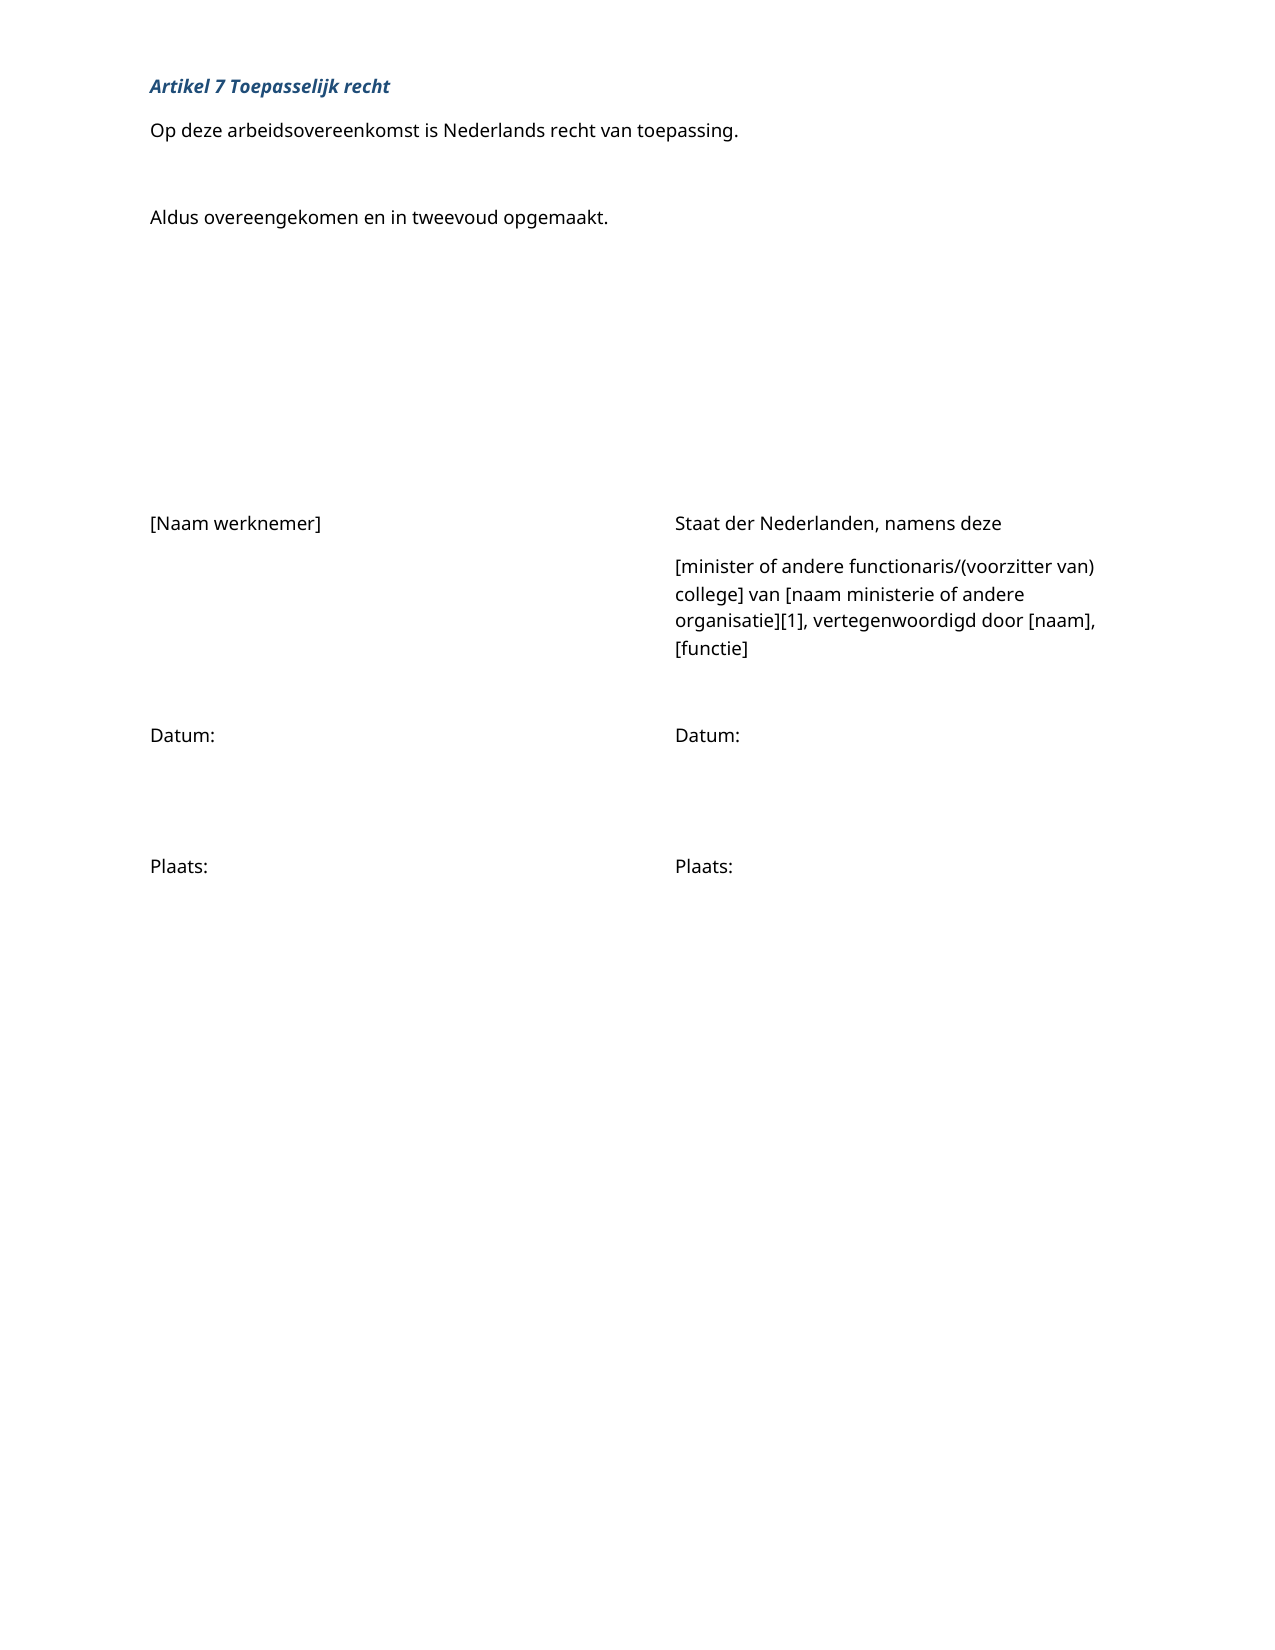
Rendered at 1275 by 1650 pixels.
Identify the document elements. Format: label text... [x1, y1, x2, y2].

text [Naam werknemer] Staat der Nederlanden, namens deze [150, 510, 1125, 536]
subtitle Artikel 7 Toepasselijk recht [150, 74, 1125, 99]
text Datum: Datum: [150, 722, 1125, 748]
text Op deze arbeidsovereenkomst is Nederlands recht van toepassing. [150, 117, 1125, 143]
text Aldus overeengekomen en in tweevoud opgemaakt. [150, 205, 1125, 230]
text Plaats: Plaats: [150, 853, 1125, 878]
text [minister of andere functionaris/(voorzitter van) college] van [naam ministerie of andere organisatie][1], vertegenwoordigd door [naam], [functie] [675, 554, 1125, 660]
